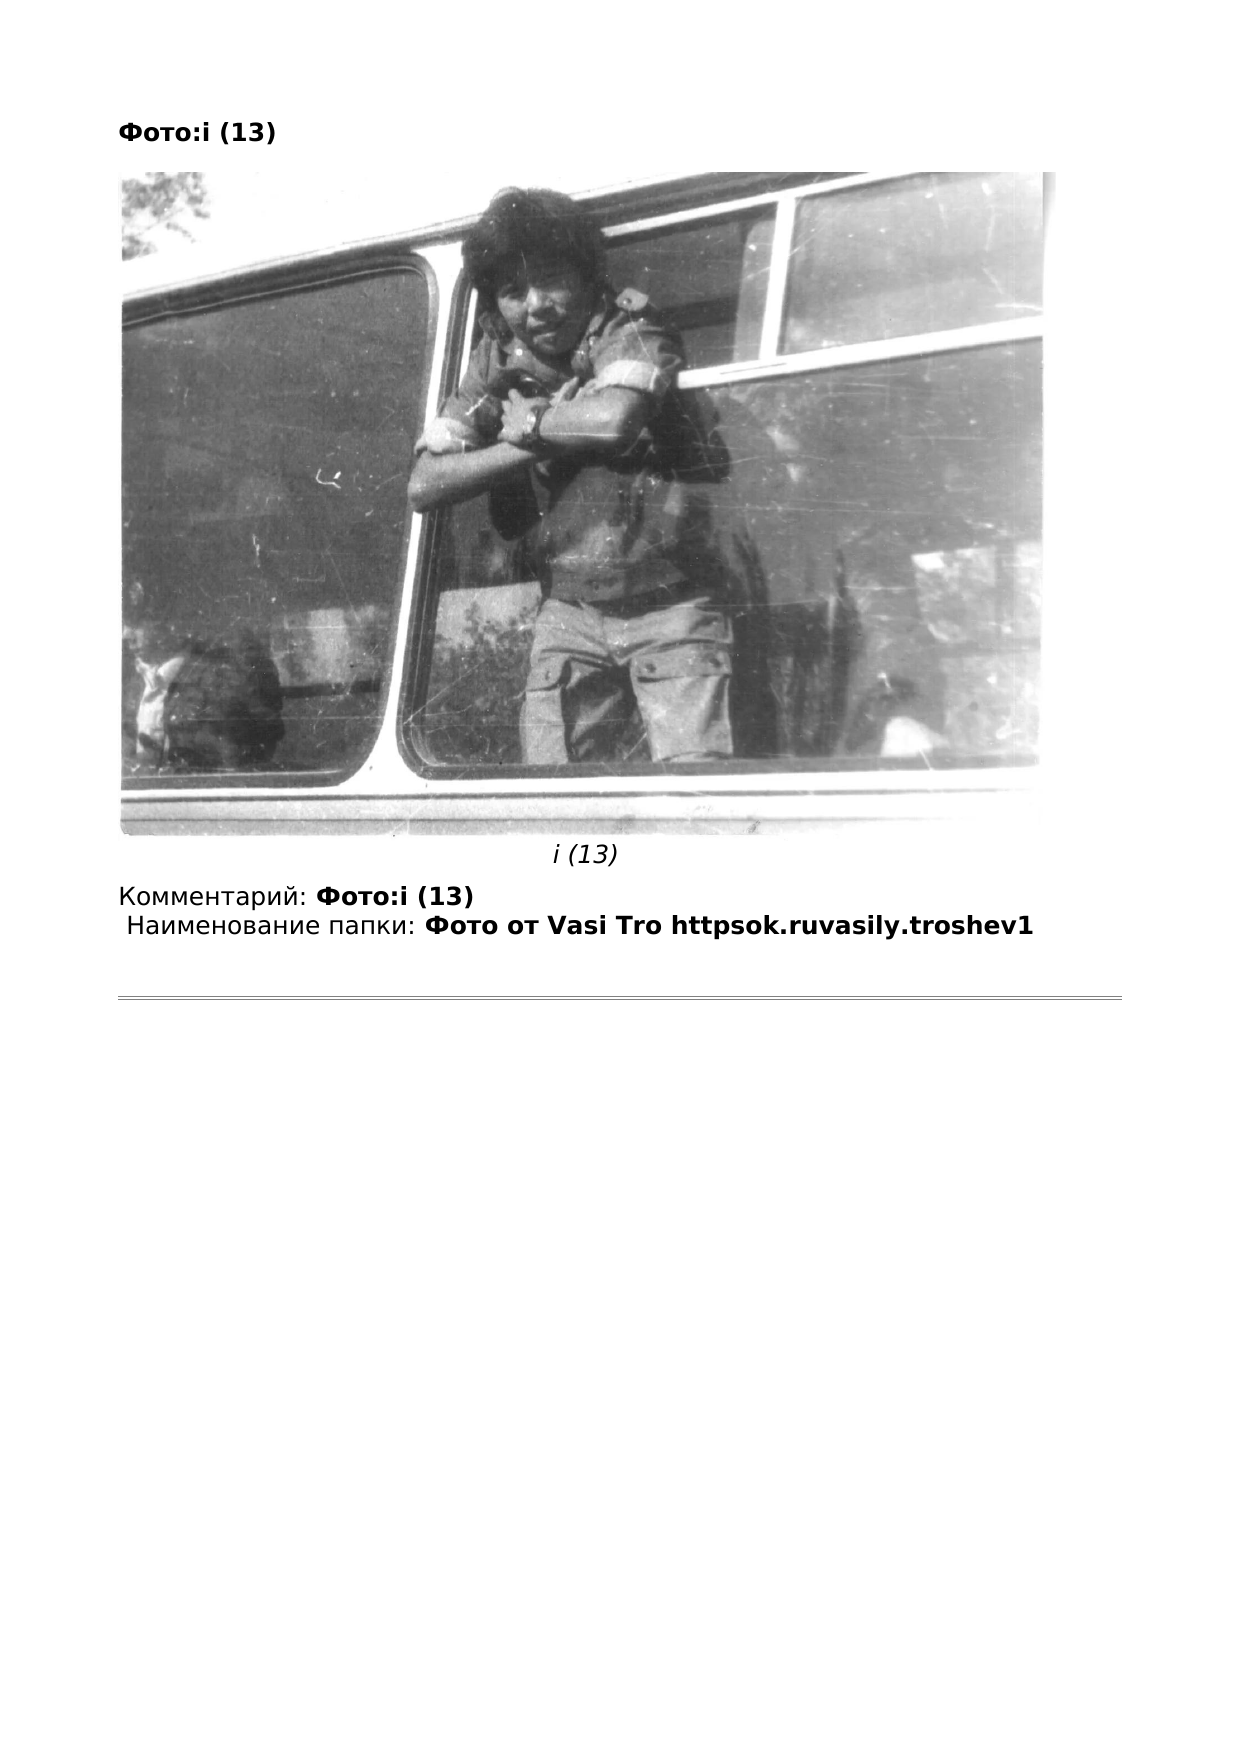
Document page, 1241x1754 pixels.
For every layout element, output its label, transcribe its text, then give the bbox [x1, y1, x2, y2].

subtitle Фото:i (13) [118, 118, 1122, 147]
text Комментарий: Фото:i (13) Наименование папки: Фото от Vasi Tro httpsok.ruvasily.troshev1 [118, 882, 1122, 969]
picture [118, 172, 1056, 841]
text i (13) [118, 841, 1056, 869]
